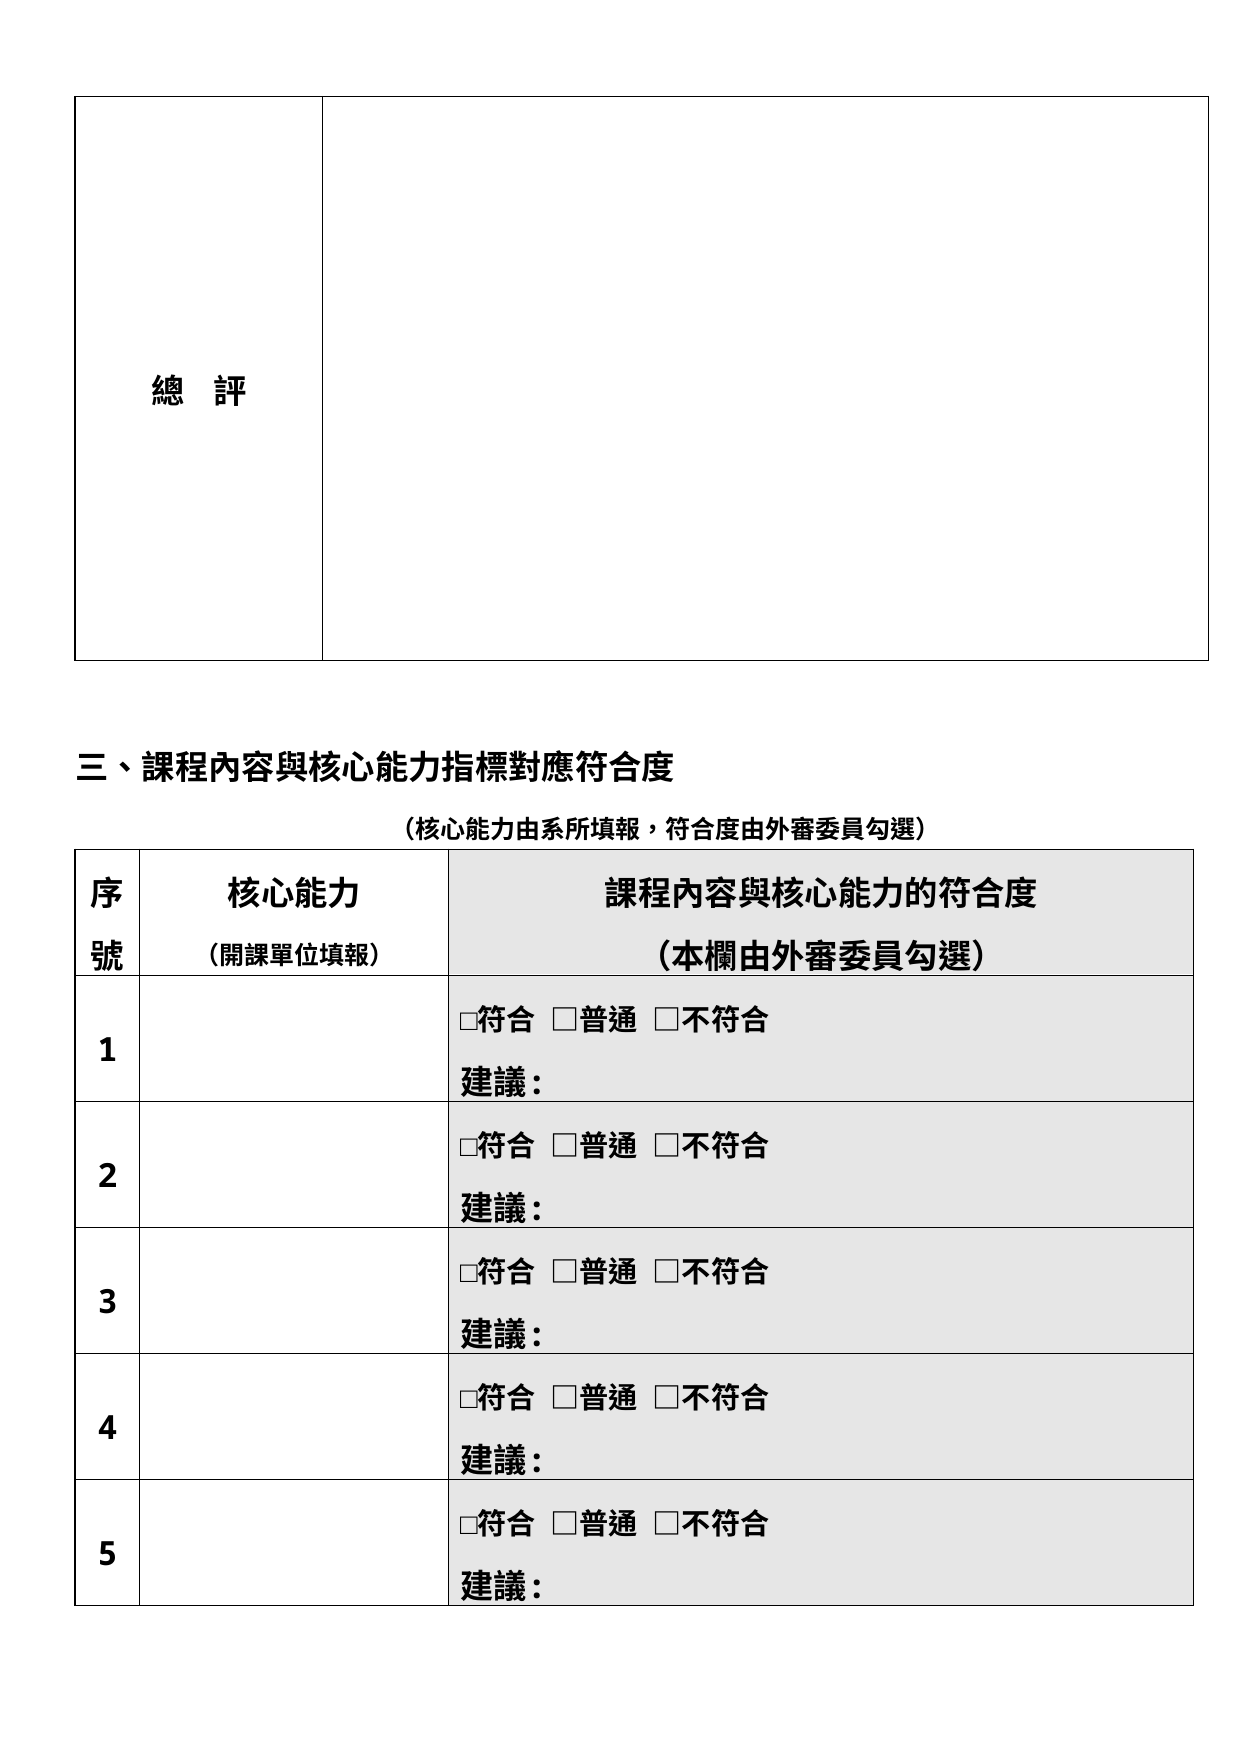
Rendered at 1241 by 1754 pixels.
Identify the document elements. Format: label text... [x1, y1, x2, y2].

table_header 課程內容與核心能力的符合度 （本欄由外審委員勾選） [449, 850, 1193, 974]
table_cell 4 [76, 1354, 139, 1479]
table_cell 2 [76, 1102, 139, 1227]
table_cell 3 [76, 1228, 139, 1353]
table_cell [140, 1228, 448, 1353]
text （核心能力由系所填報，符合度由外審委員勾選） [165, 786, 1165, 848]
text 三、課程內容與核心能力指標對應符合度 [75, 723, 1165, 786]
table_cell [140, 1480, 448, 1605]
table_cell [140, 1102, 448, 1227]
table_cell □符合 □普通 □不符合 建議: [449, 1480, 1193, 1605]
table_header 核心能力 （開課單位填報） [140, 850, 448, 974]
table_cell □符合 □普通 □不符合 建議: [449, 1102, 1193, 1227]
table_cell [323, 97, 1208, 660]
table_cell 5 [76, 1480, 139, 1605]
table_cell [140, 976, 448, 1101]
table_cell 總評 [76, 97, 322, 660]
table_header 序號 [76, 850, 139, 974]
table_cell □符合 □普通 □不符合 建議: [449, 976, 1193, 1101]
table_cell □符合 □普通 □不符合 建議: [449, 1354, 1193, 1479]
table_cell □符合 □普通 □不符合 建議: [449, 1228, 1193, 1353]
table_cell 1 [76, 976, 139, 1101]
table_cell [140, 1354, 448, 1479]
